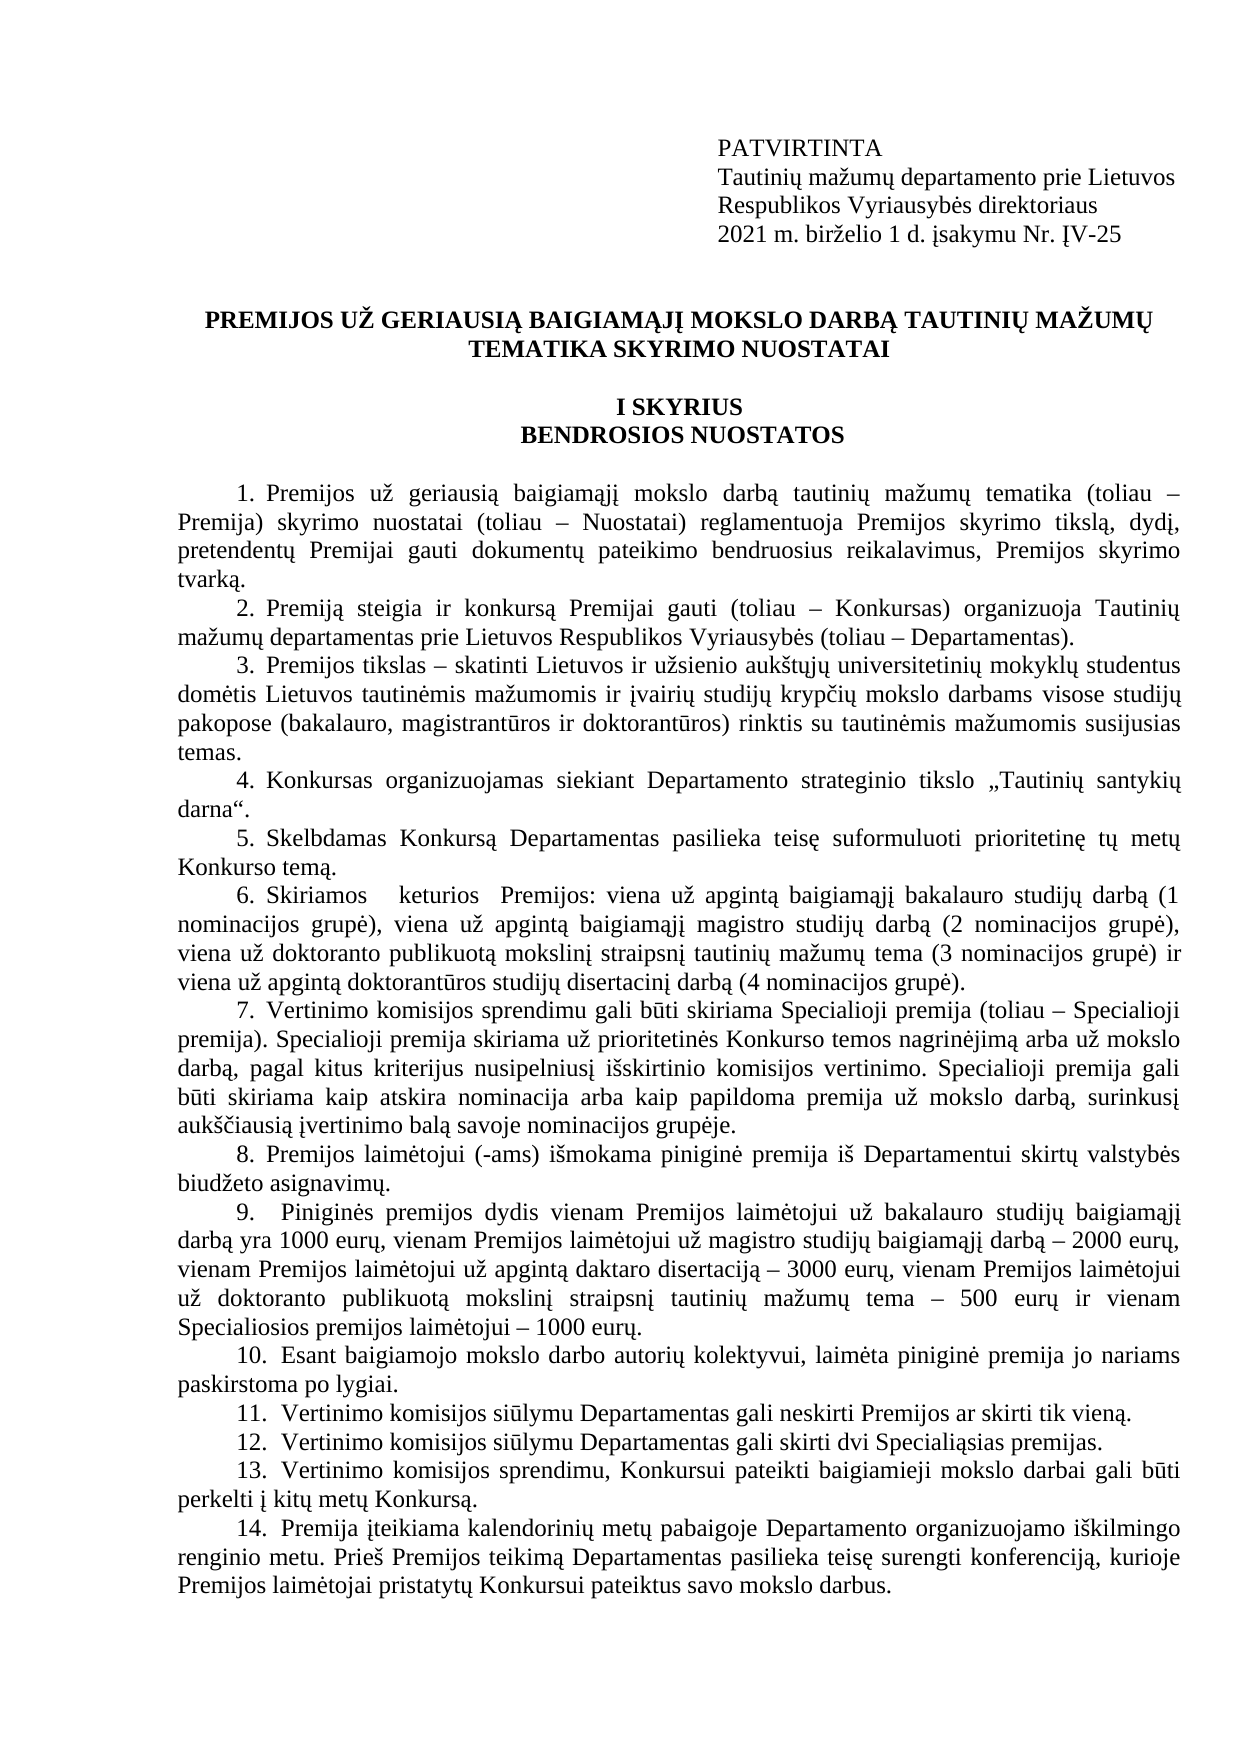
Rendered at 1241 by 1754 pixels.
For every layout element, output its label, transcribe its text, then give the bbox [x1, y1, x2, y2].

text 13. Vertinimo komisijos sprendimu, Konkursui pateikti baigiamieji mokslo darbai gali būti perkelti į kitų metų Konkursą. [177, 1455, 1181, 1513]
text 11. Vertinimo komisijos siūlymu Departamentas gali neskirti Premijos ar skirti tik vieną. [177, 1398, 1181, 1427]
text 6. Skiriamos keturios Premijos: viena už apgintą baigiamąjį bakalauro studijų darbą (1 nominacijos grupė), viena už apgintą baigiamąjį magistro studijų darbą (2 nominacijos grupė), viena už doktoranto publikuotą mokslinį straipsnį tautinių mažumų tema (3 nominacijos grupė) ir viena už apgintą doktorantūros studijų disertacinį darbą (4 nominacijos grupė). [177, 880, 1181, 995]
text 4. Konkursas organizuojamas siekiant Departamento strateginio tikslo „Tautinių santykių darna“. [177, 765, 1181, 823]
text 1. Premijos už geriausią baigiamąjį mokslo darbą tautinių mažumų tematika (toliau – Premija) skyrimo nuostatai (toliau – Nuostatai) reglamentuoja Premijos skyrimo tikslą, dydį, pretendentų Premijai gauti dokumentų pateikimo bendruosius reikalavimus, Premijos skyrimo tvarką. [177, 478, 1181, 593]
text 2021 m. birželio 1 d. įsakymu Nr. ĮV-25 [717, 219, 1181, 248]
text PREMIJOS UŽ GERIAUSIĄ BAIGIAMĄJĮ MOKSLO DARBĄ TAUTINIŲ MAŽUMŲ TEMATIKA SKYRIMO NUOSTATAI [177, 305, 1181, 363]
text Respublikos Vyriausybės direktoriaus [717, 190, 1181, 219]
text 14. Premija įteikiama kalendorinių metų pabaigoje Departamento organizuojamo iškilmingo renginio metu. Prieš Premijos teikimą Departamentas pasilieka teisę surengti konferenciją, kurioje Premijos laimėtojai pristatytų Konkursui pateiktus savo mokslo darbus. [177, 1513, 1181, 1599]
text 5. Skelbdamas Konkursą Departamentas pasilieka teisę suformuluoti prioritetinę tų metų Konkurso temą. [177, 823, 1181, 880]
text 8. Premijos laimėtojui (-ams) išmokama piniginė premija iš Departamentui skirtų valstybės biudžeto asignavimų. [177, 1139, 1181, 1197]
text 2. Premiją steigia ir konkursą Premijai gauti (toliau – Konkursas) organizuoja Tautinių mažumų departamentas prie Lietuvos Respublikos Vyriausybės (toliau – Departamentas). [177, 593, 1181, 650]
text 7. Vertinimo komisijos sprendimu gali būti skiriama Specialioji premija (toliau – Specialioji premija). Specialioji premija skiriama už prioritetinės Konkurso temos nagrinėjimą arba už mokslo darbą, pagal kitus kriterijus nusipelniusį išskirtinio komisijos vertinimo. Specialioji premija gali būti skiriama kaip atskira nominacija arba kaip papildoma premija už mokslo darbą, surinkusį aukščiausią įvertinimo balą savoje nominacijos grupėje. [177, 995, 1181, 1139]
text 3. Premijos tikslas – skatinti Lietuvos ir užsienio aukštųjų universitetinių mokyklų studentus domėtis Lietuvos tautinėmis mažumomis ir įvairių studijų krypčių mokslo darbams visose studijų pakopose (bakalauro, magistrantūros ir doktorantūros) rinktis su tautinėmis mažumomis susijusias temas. [177, 650, 1181, 765]
text I SKYRIUS [177, 392, 1181, 420]
text Tautinių mažumų departamento prie Lietuvos [717, 162, 1181, 190]
text 12. Vertinimo komisijos siūlymu Departamentas gali skirti dvi Specialiąsias premijas. [177, 1427, 1181, 1455]
text 9. Piniginės premijos dydis vienam Premijos laimėtojui už bakalauro studijų baigiamąjį darbą yra 1000 eurų, vienam Premijos laimėtojui už magistro studijų baigiamąjį darbą – 2000 eurų, vienam Premijos laimėtojui už apgintą daktaro disertaciją – 3000 eurų, vienam Premijos laimėtojui už doktoranto publikuotą mokslinį straipsnį tautinių mažumų tema – 500 eurų ir vienam Specialiosios premijos laimėtojui – 1000 eurų. [177, 1197, 1181, 1340]
text PATVIRTINTA [582, 133, 1181, 162]
text BENDROSIOS NUOSTATOS [177, 420, 1181, 449]
text 10. Esant baigiamojo mokslo darbo autorių kolektyvui, laimėta piniginė premija jo nariams paskirstoma po lygiai. [177, 1340, 1181, 1398]
